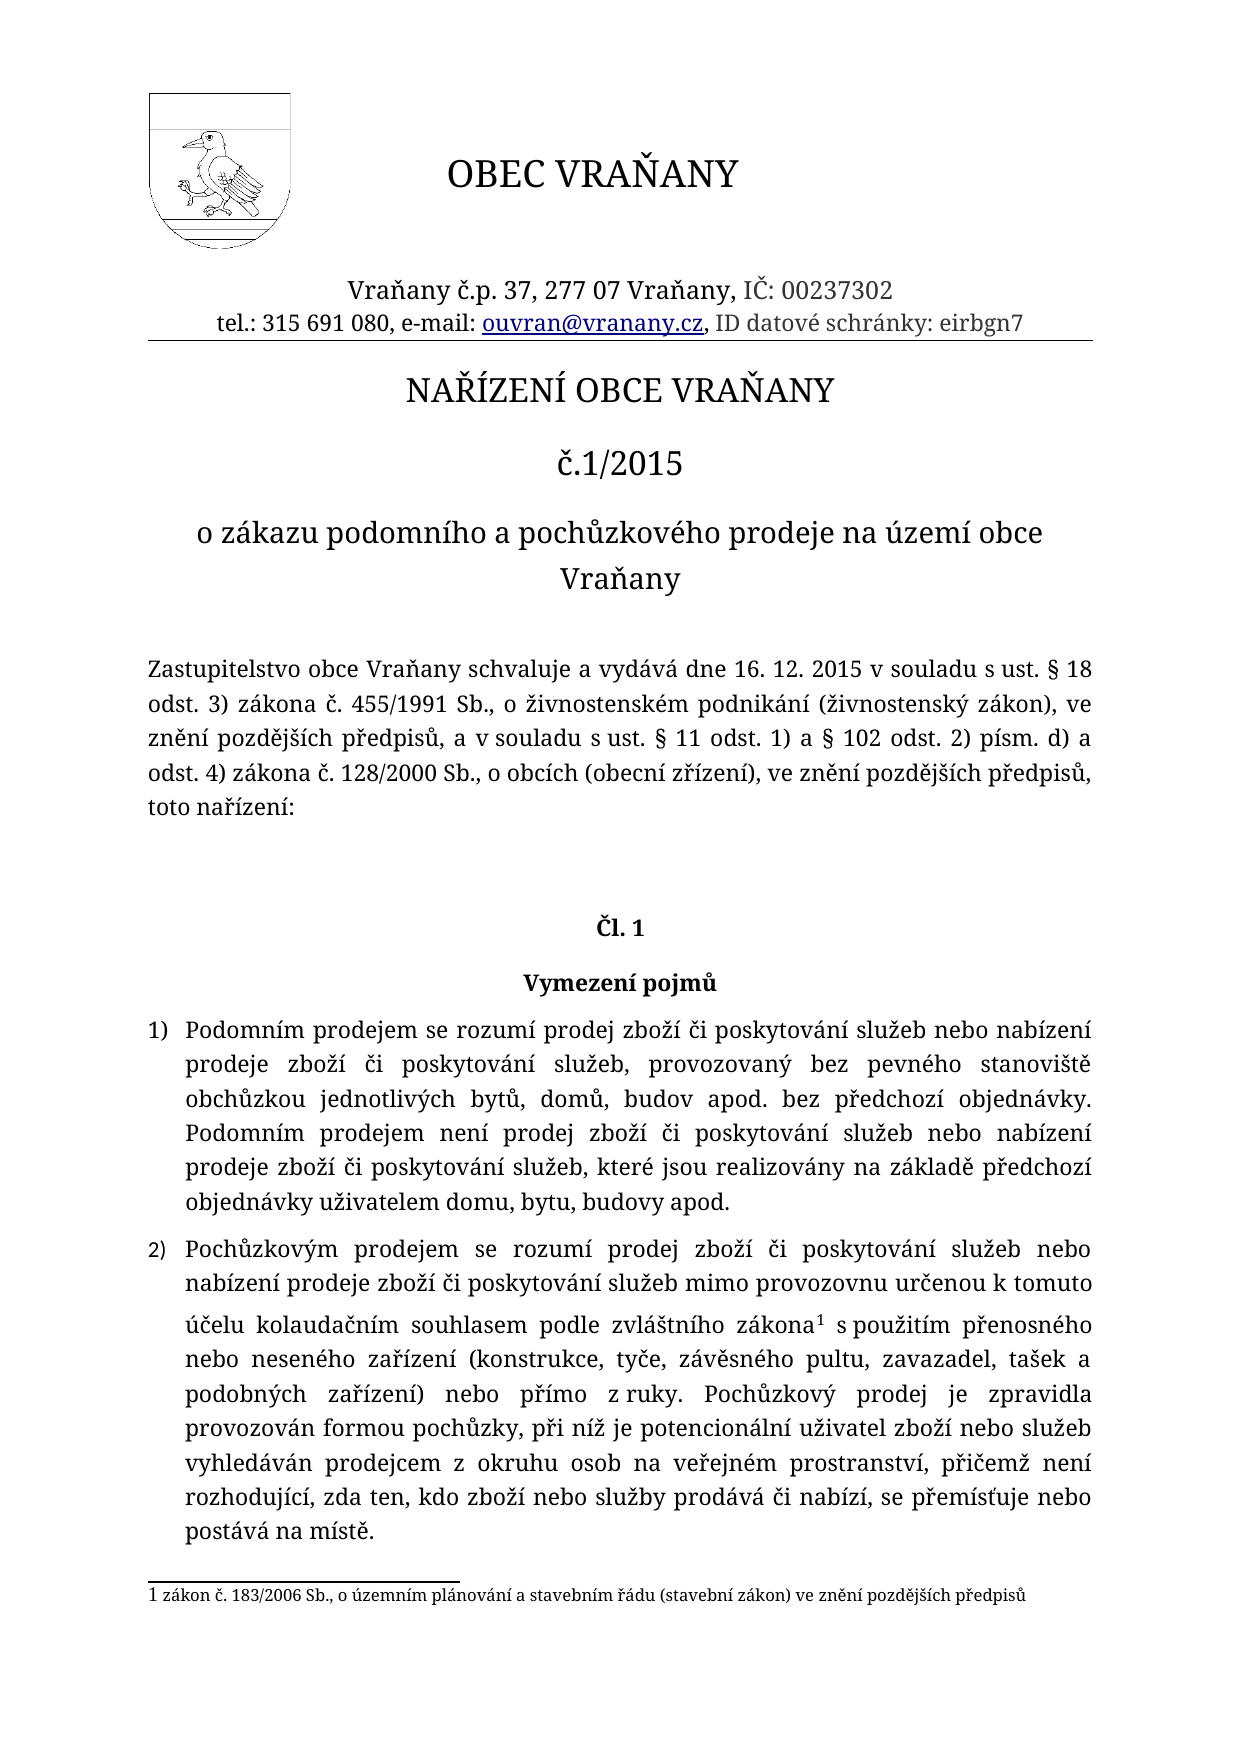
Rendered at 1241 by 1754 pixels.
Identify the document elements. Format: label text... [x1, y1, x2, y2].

text č.1/2015 [148, 439, 1093, 485]
text o zákazu podomního a pochůzkového prodeje na území obce Vraňany [148, 512, 1093, 598]
list Pochůzkovým prodejem se rozumí prodej zboží či poskytování služeb nebo nabízení prodeje zboží či poskytování služeb mimo provozovnu určenou k tomuto účelu kolaudačním souhlasem podle zvláštního zákona s použitím přenosného nebo neseného zařízení (konstrukce, tyče, závěsného pultu, zavazadel, tašek a podobných zařízení) nebo přímo z ruky. Pochůzkový prodej je zpravidla provozován formou pochůzky, při níž je potencionální uživatel zboží nebo služeb vyhledáván prodejcem z okruhu osob na veřejném prostranství, přičemž není rozhodující, zda ten, kdo zboží nebo služby prodává či nabízí, se přemísťuje nebo postává na místě. [148, 1232, 1093, 1547]
text OBEC VRAŇANY [291, 148, 1093, 199]
list Podomním prodejem se rozumí prodej zboží či poskytování služeb nebo nabízení prodeje zboží či poskytování služeb, provozovaný bez pevného stanoviště obchůzkou jednotlivých bytů, domů, budov apod. bez předchozí objednávky. Podomním prodejem není prodej zboží či poskytování služeb nebo nabízení prodeje zboží či poskytování služeb, které jsou realizovány na základě předchozí objednávky uživatelem domu, bytu, budovy apod. [148, 1014, 1093, 1217]
text Čl. 1 [148, 912, 1093, 943]
text Vraňany č.p. 37, 277 07 Vraňany, IČ: 00237302 [148, 272, 1093, 307]
text tel.: 315 691 080, e-mail: ouvran@vranany.cz, ID datové schránky: eirbgn7 [148, 307, 1093, 340]
text NAŘÍZENÍ OBCE VRAŇANY [148, 366, 1093, 412]
text Zastupitelstvo obce Vraňany schvaluje a vydává dne 16. 12. 2015 v souladu s ust. § 18 odst. 3) zákona č. 455/1991 Sb., o živnostenském podnikání (živnostenský zákon), ve znění pozdějších předpisů, a v souladu s ust. § 11 odst. 1) a § 102 odst. 2) písm. d) a odst. 4) zákona č. 128/2000 Sb., o obcích (obecní zřízení), ve znění pozdějších předpisů, toto nařízení: [148, 653, 1093, 822]
text Vymezení pojmů [148, 967, 1093, 998]
list zákon č. 183/2006 Sb., o územním plánování a stavebním řádu (stavební zákon) ve znění pozdějších předpisů [148, 1582, 1093, 1606]
